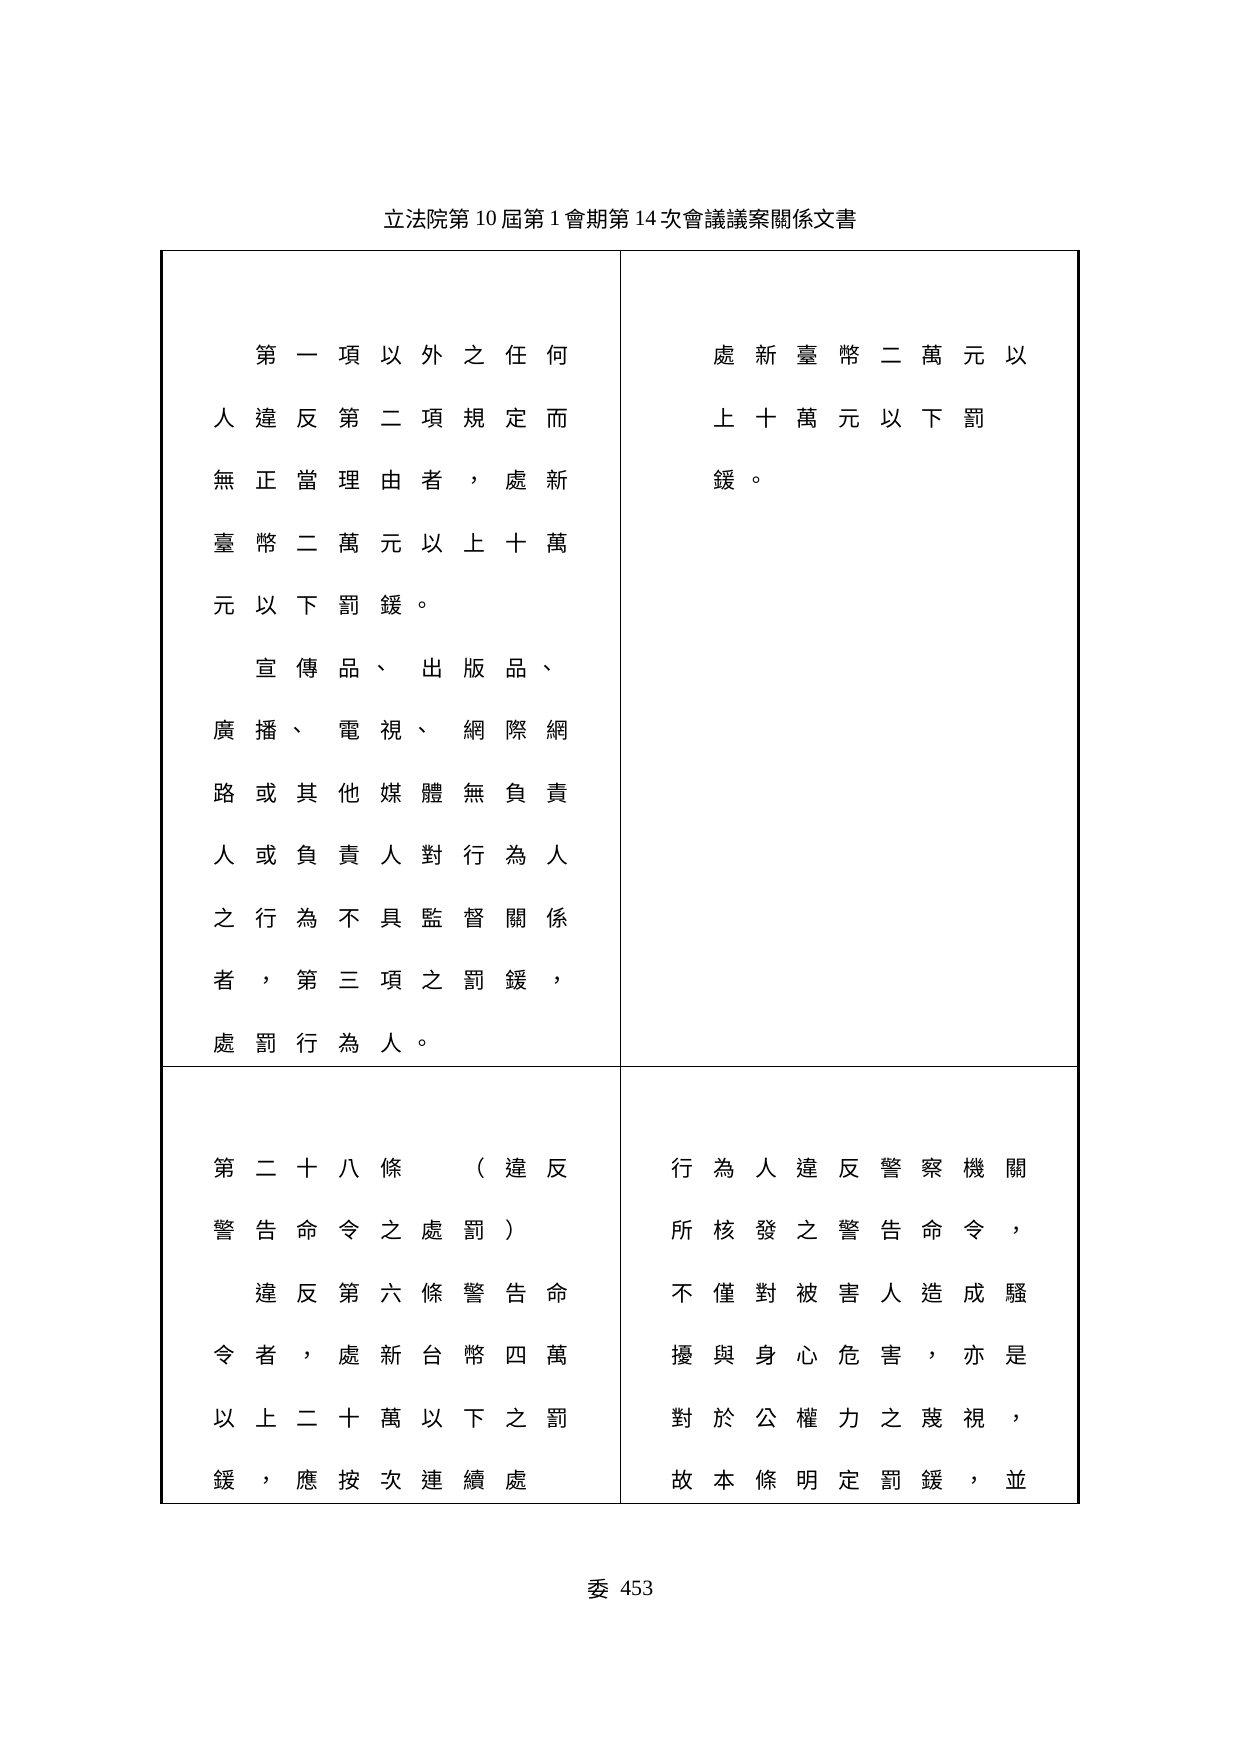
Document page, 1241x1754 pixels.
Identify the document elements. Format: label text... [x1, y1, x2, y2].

table_cell 第二十七條 （被害人隱私權之保護與處罰） 宣傳品、出版品、廣播、電視、網際網路或其他媒體，不得報導或記載被害人及其相關之人之姓名，或其他足以識別被害人及其相關之人身分之資訊。但經有行為能力之被害人同意、犯罪偵查機關或司法機關依法認為有必要，或被害人死亡經目的事業主管機關權衡社會公益，認有報導或揭露必要者，不在此限。 前項以外之任何人不得以媒體或其他方法公開或揭露第一項被害人及其相關之人之姓名及其他足資識別身分之資訊。 違反第一項之規定者，由目的事業主管機關處新臺幣三萬元以上十五萬元以下罰鍰，並得沒入前項物品、命其移除內容或下架或採行其他必要之處置；經通知限期改正，屆期不改正者，得按次處罰。 第一項以外之任何人違反第二項規定而無正當理由者，處新臺幣二萬元以上十萬元以下罰鍰。 宣傳品、出版品、廣播、電視、網際網路或其他媒體無負責人或負責人對行為人之行為不具監督關係者，第三項之罰鍰，處罰行為人。 [163, 251, 620, 1066]
table_cell 處新臺幣二萬元以上十萬元以下罰鍰。 [621, 251, 1077, 1066]
table_cell 第二十八條 （違反警告命令之處罰） 違反第六條警告命令者，處新台幣四萬以上二十萬以下之罰鍰，應按次連續處 [163, 1067, 620, 1503]
table_cell 行為人違反警察機關所核發之警告命令，不僅對被害人造成騷擾與身心危害，亦是對於公權力之蔑視，故本條明定罰鍰，並 [621, 1067, 1077, 1503]
